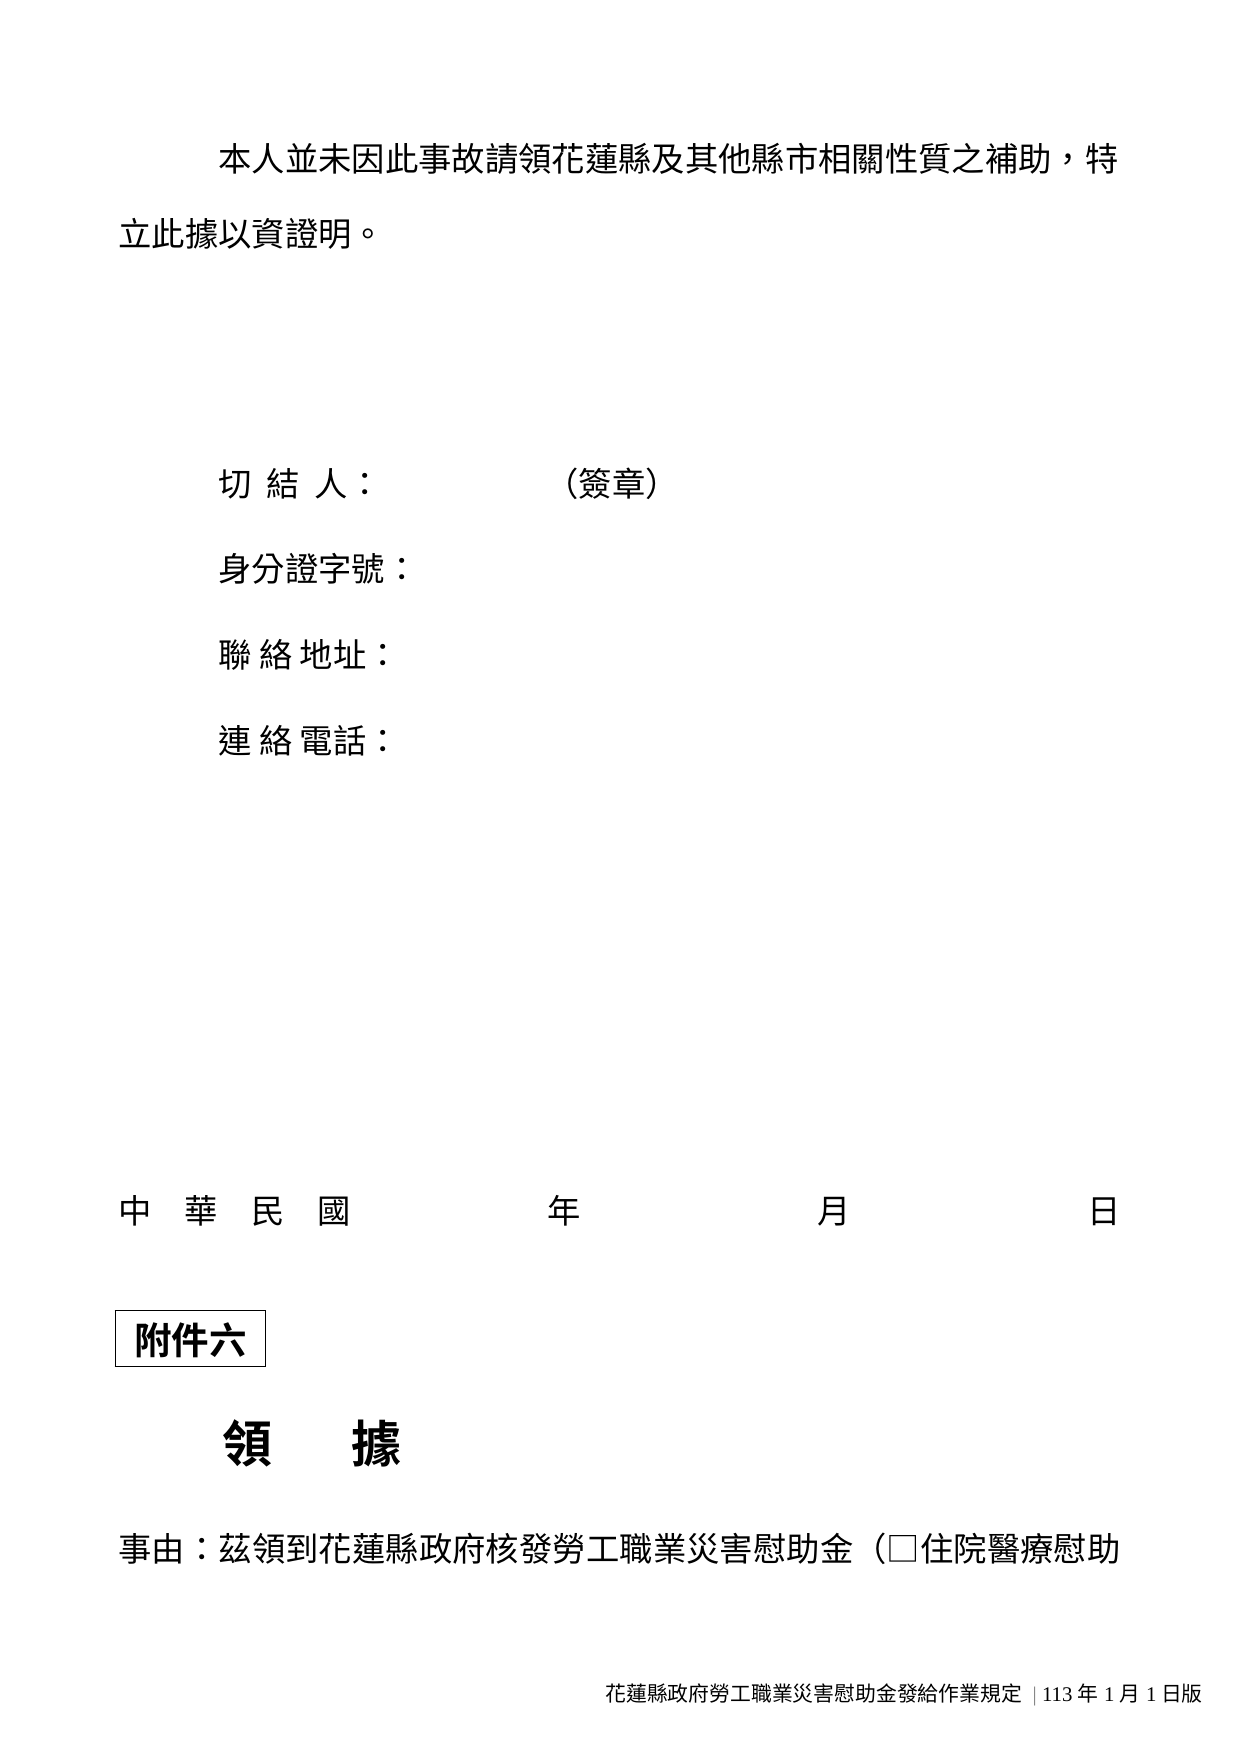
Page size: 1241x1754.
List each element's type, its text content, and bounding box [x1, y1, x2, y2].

text 本人並未因此事故請領花蓮縣及其他縣市相關性質之補助，特立此據以資證明。 [118, 120, 1122, 270]
text 切 結 人： （簽章） [118, 457, 1122, 506]
text 中華民國 年 月 日 [118, 1172, 1122, 1247]
text 身分證字號： [118, 543, 1122, 591]
text 領 據 [118, 1404, 1122, 1477]
table_header 附件六 [116, 1311, 265, 1366]
text 事由：茲領到花蓮縣政府核發勞工職業災害慰助金（□住院醫療慰助 [118, 1522, 1122, 1571]
text 聯 絡 地址： [118, 629, 1122, 677]
text 連 絡 電話： [118, 714, 1122, 763]
